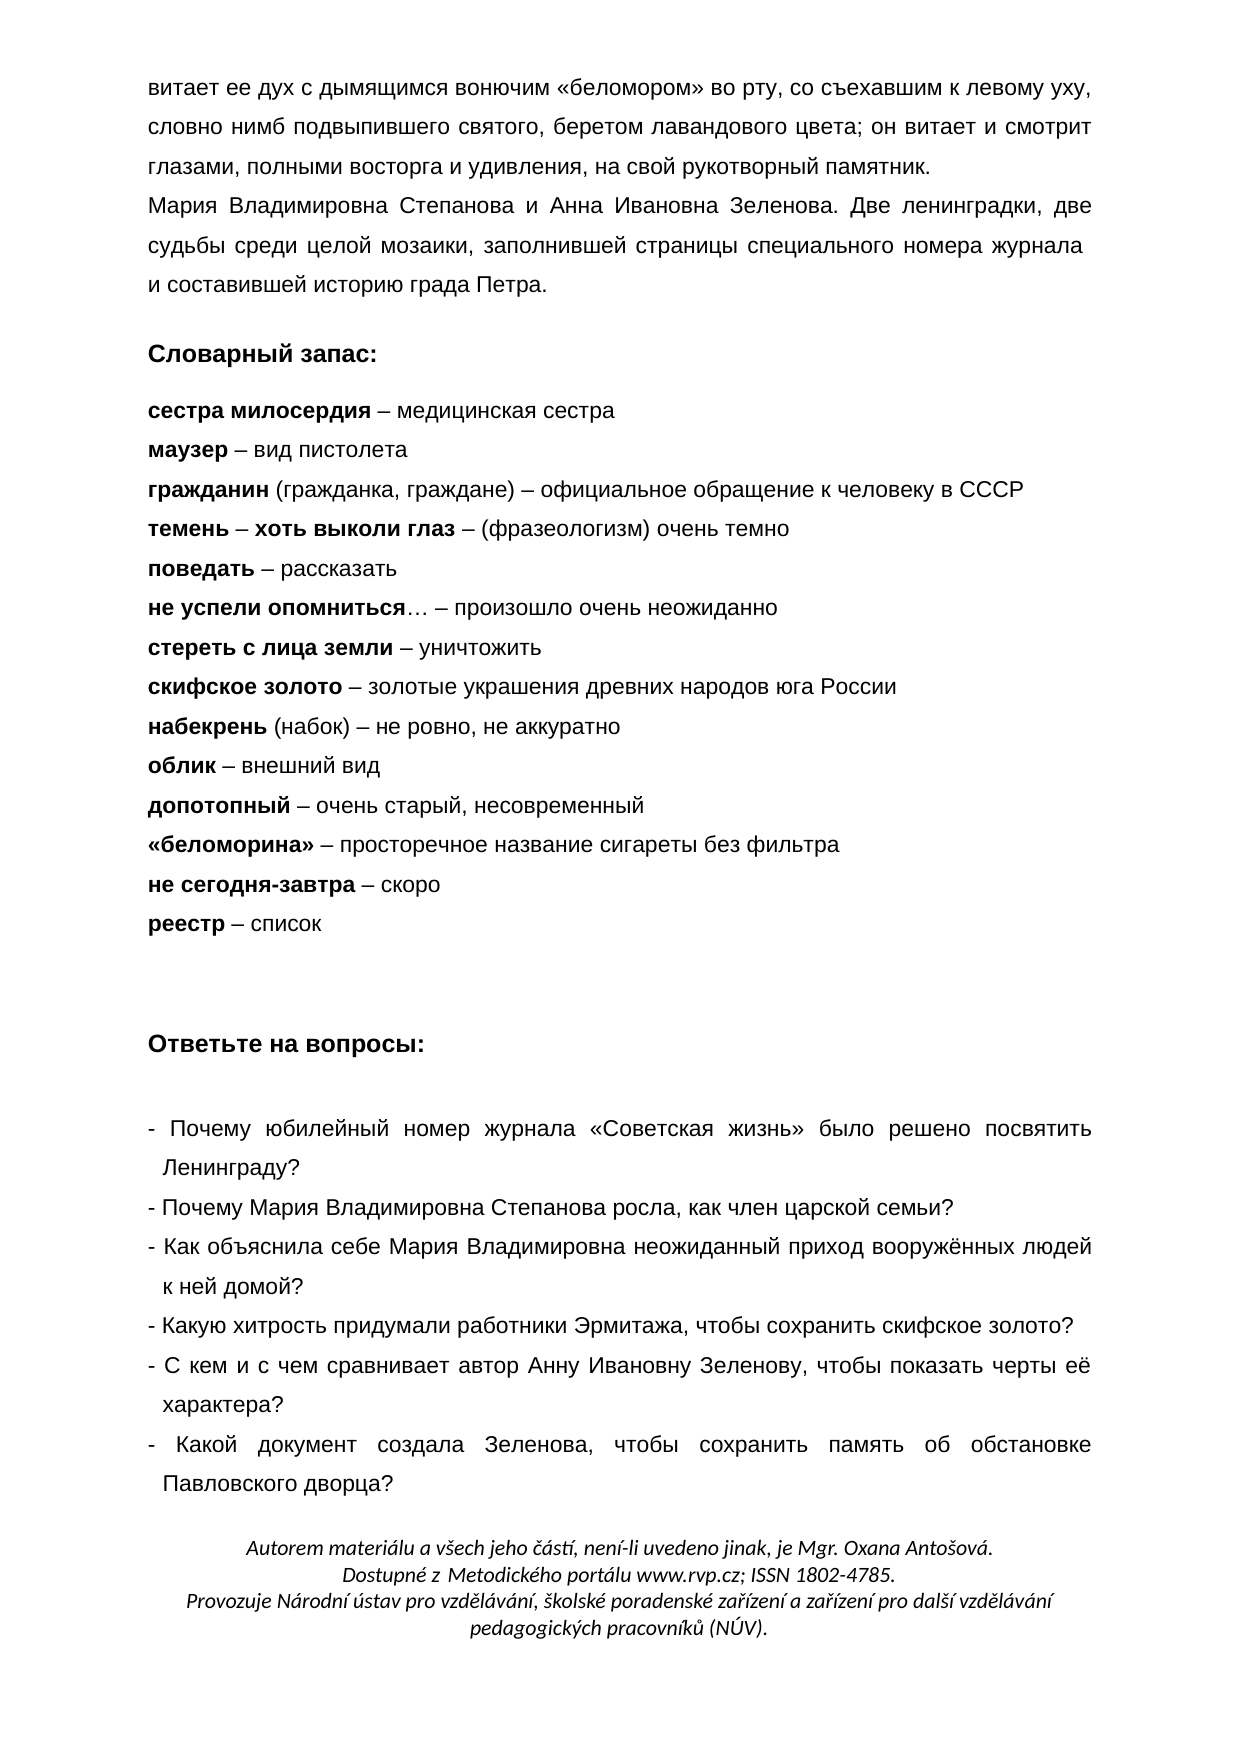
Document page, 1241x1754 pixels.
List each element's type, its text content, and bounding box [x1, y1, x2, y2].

text маузер – вид пистолета [148, 436, 1093, 463]
text облик – внешний вид [148, 752, 1093, 778]
text Словарный запас: [148, 339, 1093, 368]
text Мария Владимировна Степанова и Анна Ивановна Зеленова. Две ленинградки, две судьбы среди целой мозаики, заполнившей страницы специального номера журнала и составившей историю града Петра. [148, 192, 1093, 297]
text - Какой документ создала Зеленова, чтобы сохранить память об обстановке Павловского дворца? [148, 1431, 1093, 1496]
text сестра милосердия – медицинская сестра [148, 397, 1093, 423]
text не сегодня-завтра – скоро [148, 871, 1093, 897]
text - С кем и с чем сравнивает автор Анну Ивановну Зеленову, чтобы показать черты её характера? [148, 1352, 1093, 1417]
text - Почему Мария Владимировна Степанова росла, как член царской семьи? [148, 1194, 1093, 1220]
text «беломорина» – просторечное название сигареты без фильтра [148, 831, 1093, 857]
text реестр – список [148, 910, 1093, 936]
text темень – хоть выколи глаз – (фразеологизм) очень темно [148, 515, 1093, 542]
text стереть с лица земли – уничтожить [148, 634, 1093, 660]
text Ответьте на вопросы: [148, 1028, 1093, 1057]
text поведать – рассказать [148, 555, 1093, 581]
text - Как объяснила себе Мария Владимировна неожиданный приход вооружённых людей к ней домой? [148, 1233, 1093, 1299]
text гражданин (гражданка, граждане) – официальное обращение к человеку в СССР [148, 476, 1093, 502]
text - Почему юбилейный номер журнала «Советская жизнь» было решено посвятить Ленинграду? [148, 1115, 1093, 1181]
text допотопный – очень старый, несовременный [148, 792, 1093, 818]
text - Какую хитрость придумали работники Эрмитажа, чтобы сохранить скифское золото? [148, 1312, 1093, 1338]
text витает ее дух с дымящимся вонючим «беломором» во рту, со съехавшим к левому уху, словно нимб подвыпившего святого, беретом лавандового цвета; он витает и смотрит глазами, полными восторга и удивления, на свой рукотворный памятник. [148, 74, 1093, 179]
text скифское золото – золотые украшения древних народов юга России [148, 673, 1093, 699]
text набекрень (набок) – не ровно, не аккуратно [148, 713, 1093, 739]
text не успели опомниться… – произошло очень неожиданно [148, 594, 1093, 621]
